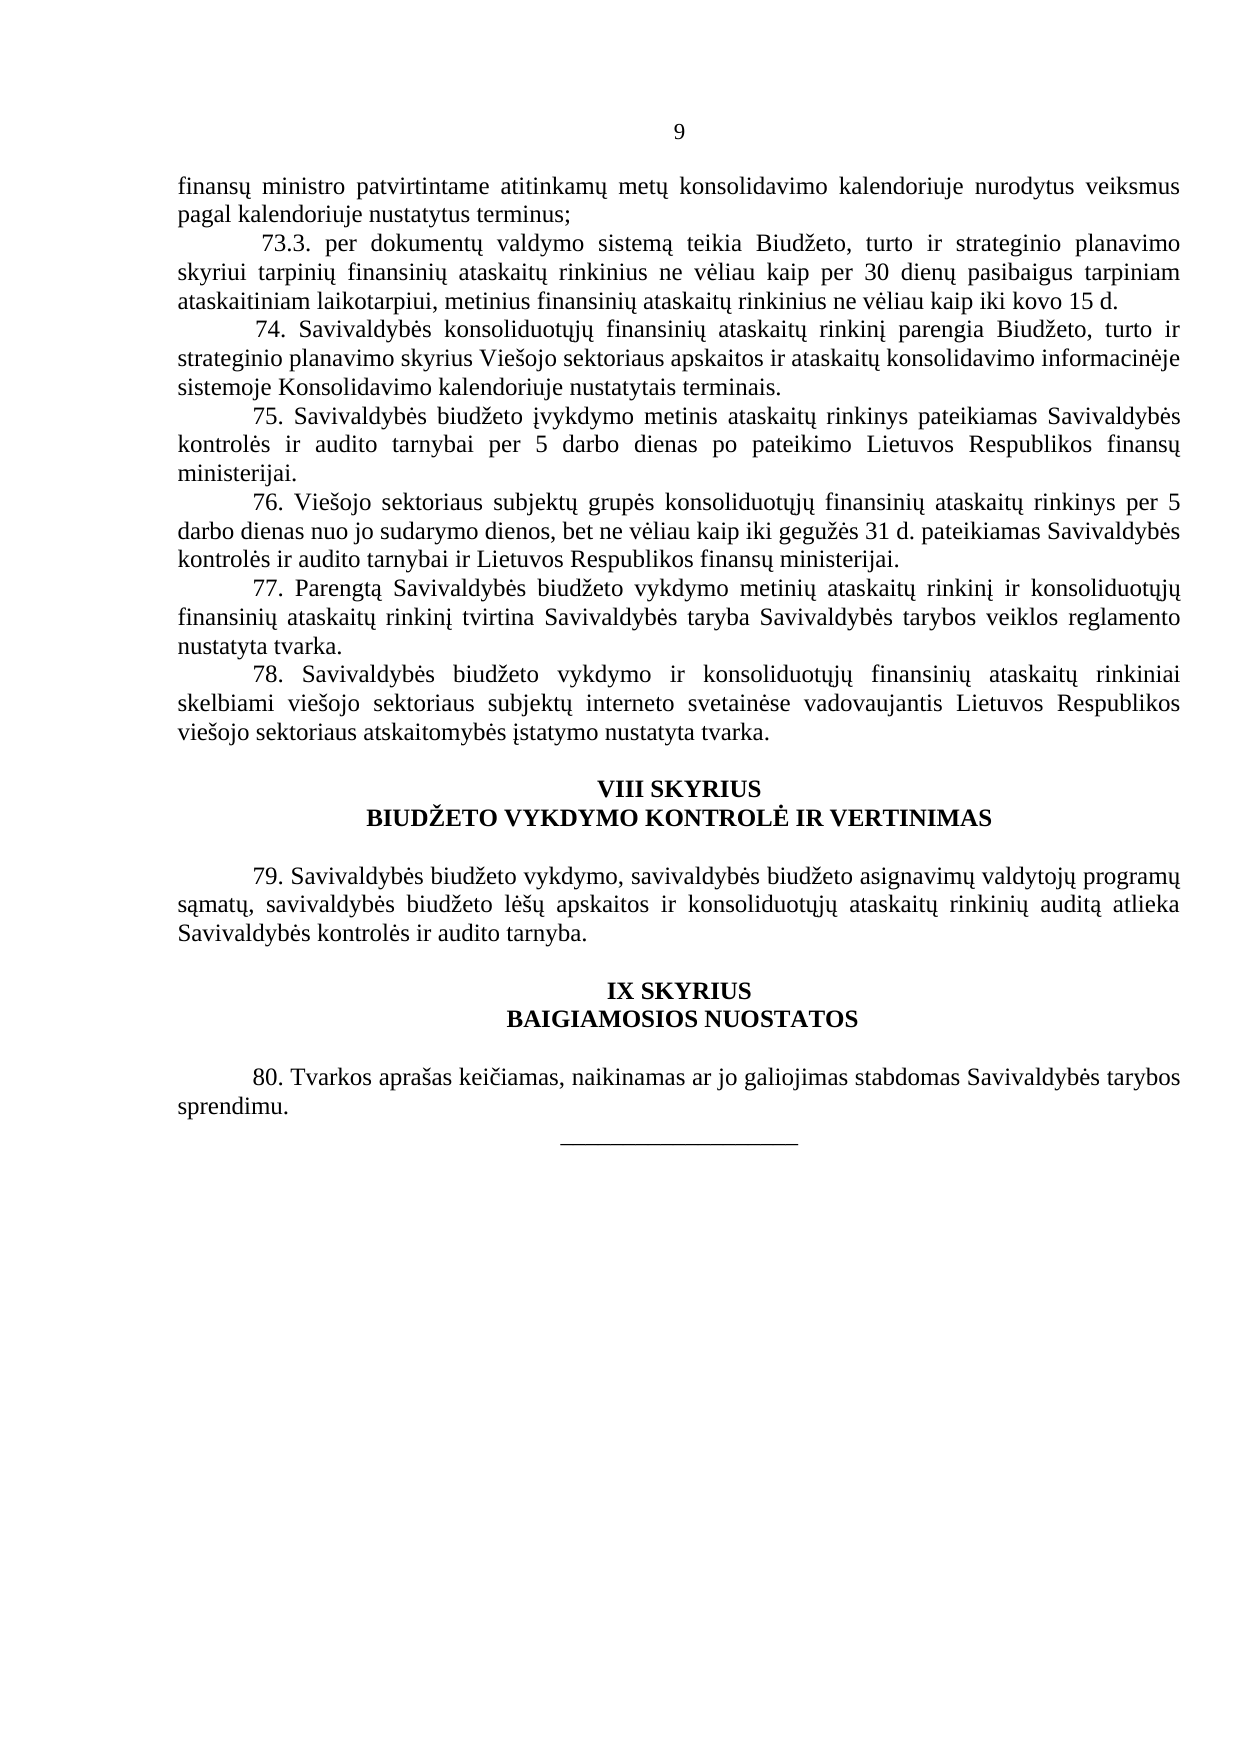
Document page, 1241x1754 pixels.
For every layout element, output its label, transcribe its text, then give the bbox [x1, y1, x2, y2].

text 80. Tvarkos aprašas keičiamas, naikinamas ar jo galiojimas stabdomas Savivaldybės tarybos sprendimu. [177, 1062, 1181, 1119]
text BAIGIAMOSIOS NUOSTATOS [177, 1004, 1181, 1033]
text VIII SKYRIUS [177, 774, 1181, 803]
text 78. Savivaldybės biudžeto vykdymo ir konsoliduotųjų finansinių ataskaitų rinkiniai skelbiami viešojo sektoriaus subjektų interneto svetainėse vadovaujantis Lietuvos Respublikos viešojo sektoriaus atskaitomybės įstatymo nustatyta tvarka. [177, 659, 1181, 746]
text finansų ministro patvirtintame atitinkamų metų konsolidavimo kalendoriuje nurodytus veiksmus pagal kalendoriuje nustatytus terminus; [177, 171, 1181, 228]
text 76. Viešojo sektoriaus subjektų grupės konsoliduotųjų finansinių ataskaitų rinkinys per 5 darbo dienas nuo jo sudarymo dienos, bet ne vėliau kaip iki gegužės 31 d. pateikiamas Savivaldybės kontrolės ir audito tarnybai ir Lietuvos Respublikos finansų ministerijai. [177, 487, 1181, 573]
text 77. Parengtą Savivaldybės biudžeto vykdymo metinių ataskaitų rinkinį ir konsoliduotųjų finansinių ataskaitų rinkinį tvirtina Savivaldybės taryba Savivaldybės tarybos veiklos reglamento nustatyta tvarka. [177, 573, 1181, 659]
text ___________________ [177, 1119, 1181, 1148]
text 75. Savivaldybės biudžeto įvykdymo metinis ataskaitų rinkinys pateikiamas Savivaldybės kontrolės ir audito tarnybai per 5 darbo dienas po pateikimo Lietuvos Respublikos finansų ministerijai. [177, 401, 1181, 487]
text 74. Savivaldybės konsoliduotųjų finansinių ataskaitų rinkinį parengia Biudžeto, turto ir strateginio planavimo skyrius Viešojo sektoriaus apskaitos ir ataskaitų konsolidavimo informacinėje sistemoje Konsolidavimo kalendoriuje nustatytais terminais. [177, 314, 1181, 401]
text BIUDŽETO VYKDYMO KONTROLĖ IR VERTINIMAS [177, 803, 1181, 832]
text 73.3. per dokumentų valdymo sistemą teikia Biudžeto, turto ir strateginio planavimo skyriui tarpinių finansinių ataskaitų rinkinius ne vėliau kaip per 30 dienų pasibaigus tarpiniam ataskaitiniam laikotarpiui, metinius finansinių ataskaitų rinkinius ne vėliau kaip iki kovo 15 d. [177, 228, 1181, 314]
text IX SKYRIUS [177, 976, 1181, 1004]
text 79. Savivaldybės biudžeto vykdymo, savivaldybės biudžeto asignavimų valdytojų programų sąmatų, savivaldybės biudžeto lėšų apskaitos ir konsoliduotųjų ataskaitų rinkinių auditą atlieka Savivaldybės kontrolės ir audito tarnyba. [177, 861, 1181, 947]
